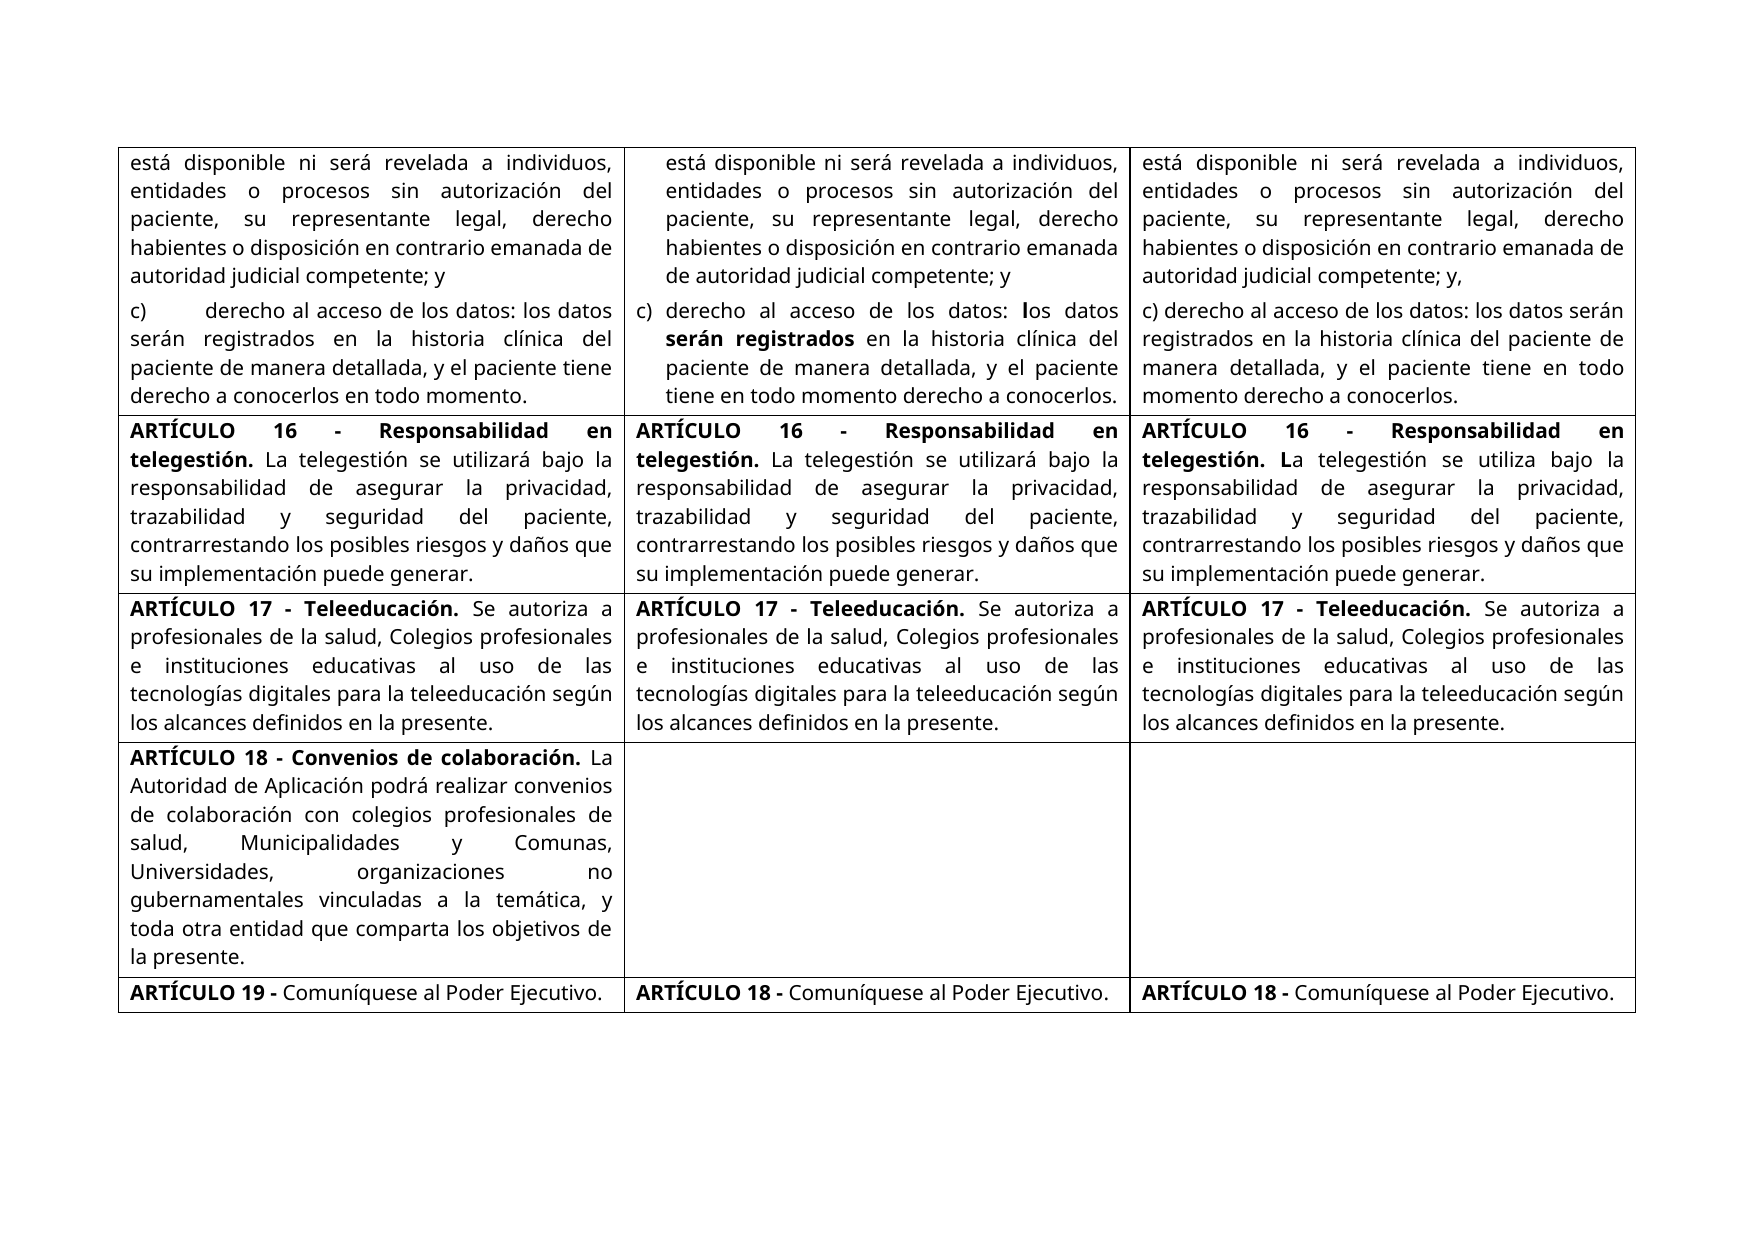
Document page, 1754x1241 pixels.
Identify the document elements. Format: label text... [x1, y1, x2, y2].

table_cell ARTÍCULO 16 - Responsabilidad en telegestión. La telegestión se utilizará bajo la responsabilidad de asegurar la privacidad, trazabilidad y seguridad del paciente, contrarrestando los posibles riesgos y daños que su implementación puede generar. [119, 416, 624, 593]
table_cell está disponible ni será revelada a individuos, entidades o procesos sin autorización del paciente, su representante legal, derecho habientes o disposición en contrario emanada de autoridad judicial competente; y derecho al acceso de los datos: los datos serán registrados en la historia clínica del paciente de manera detallada, y el paciente tiene en todo momento derecho a conocerlos. [625, 148, 1129, 415]
table_cell está disponible ni será revelada a individuos, entidades o procesos sin autorización del paciente, su representante legal, derecho habientes o disposición en contrario emanada de autoridad judicial competente; y derecho al acceso de los datos: los datos serán registrados en la historia clínica del paciente de manera detallada, y el paciente tiene derecho a conocerlos en todo momento. [119, 148, 624, 415]
table_cell ARTÍCULO 18 - Comuníquese al Poder Ejecutivo. [1131, 978, 1635, 1012]
table_cell ARTÍCULO 17 - Teleeducación. Se autoriza a profesionales de la salud, Colegios profesionales e instituciones educativas al uso de las tecnologías digitales para la teleeducación según los alcances definidos en la presente. [119, 594, 624, 742]
table_cell está disponible ni será revelada a individuos, entidades o procesos sin autorización del paciente, su representante legal, derecho habientes o disposición en contrario emanada de autoridad judicial competente; y, c) derecho al acceso de los datos: los datos serán registrados en la historia clínica del paciente de manera detallada, y el paciente tiene en todo momento derecho a conocerlos. [1131, 148, 1635, 415]
table_cell ARTÍCULO 17 - Teleeducación. Se autoriza a profesionales de la salud, Colegios profesionales e instituciones educativas al uso de las tecnologías digitales para la teleeducación según los alcances definidos en la presente. [1131, 594, 1635, 742]
table_cell ARTÍCULO 19 - Comuníquese al Poder Ejecutivo. [119, 978, 624, 1012]
table_cell ARTÍCULO 16 - Responsabilidad en telegestión. La telegestión se utilizará bajo la responsabilidad de asegurar la privacidad, trazabilidad y seguridad del paciente, contrarrestando los posibles riesgos y daños que su implementación puede generar. [625, 416, 1129, 593]
table_cell ARTÍCULO 18 - Comuníquese al Poder Ejecutivo. [625, 978, 1129, 1012]
table_cell [1131, 743, 1635, 977]
table_cell ARTÍCULO 18 - Convenios de colaboración. La Autoridad de Aplicación podrá realizar convenios de colaboración con colegios profesionales de salud, Municipalidades y Comunas, Universidades, organizaciones no gubernamentales vinculadas a la temática, y toda otra entidad que comparta los objetivos de la presente. [119, 743, 624, 977]
table_cell [625, 743, 1129, 977]
table_cell ARTÍCULO 16 - Responsabilidad en telegestión. La telegestión se utiliza bajo la responsabilidad de asegurar la privacidad, trazabilidad y seguridad del paciente, contrarrestando los posibles riesgos y daños que su implementación puede generar. [1131, 416, 1635, 593]
table_cell ARTÍCULO 17 - Teleeducación. Se autoriza a profesionales de la salud, Colegios profesionales e instituciones educativas al uso de las tecnologías digitales para la teleeducación según los alcances definidos en la presente. [625, 594, 1129, 742]
